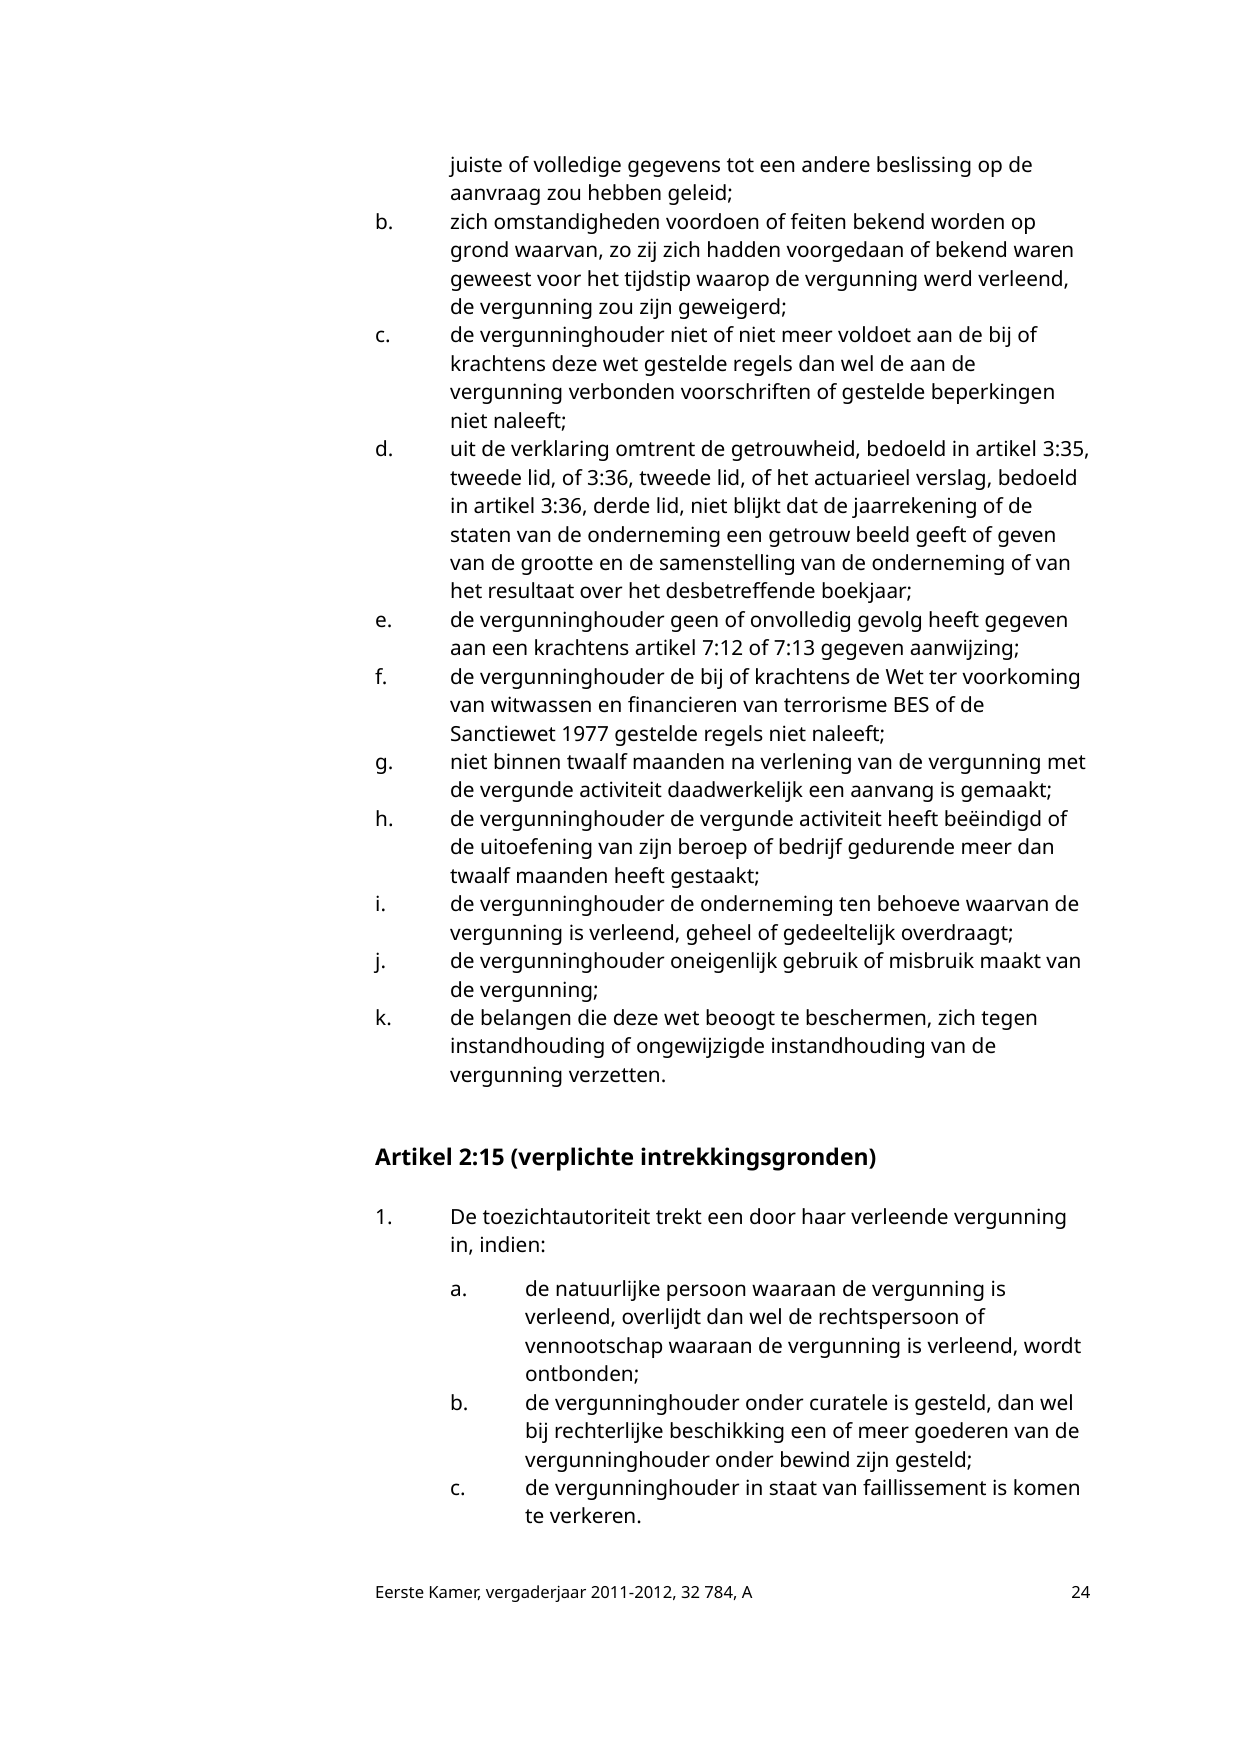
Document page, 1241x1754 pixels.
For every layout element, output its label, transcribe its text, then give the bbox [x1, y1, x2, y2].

list de vergunninghouder niet of niet meer voldoet aan de bij of krachtens deze wet gestelde regels dan wel de aan de vergunning verbonden voorschriften of gestelde beperkingen niet naleeft; [375, 321, 1090, 434]
list de vergunninghouder de bij of krachtens de Wet ter voorkoming van witwassen en financieren van terrorisme BES of de Sanctiewet 1977 gestelde regels niet naleeft; [375, 662, 1090, 747]
list de vergunninghouder in staat van faillissement is komen te verkeren. [450, 1473, 1090, 1530]
list de vergunninghouder geen of onvolledig gevolg heeft gegeven aan een krachtens artikel 7:12 of 7:13 gegeven aanwijzing; [375, 605, 1090, 662]
list niet binnen twaalf maanden na verlening van de vergunning met de vergunde activiteit daadwerkelijk een aanvang is gemaakt; [375, 747, 1090, 804]
list de vergunninghouder de onderneming ten behoeve waarvan de vergunning is verleend, geheel of gedeeltelijk overdraagt; [375, 889, 1090, 946]
list De toezichtautoriteit trekt een door haar verleende vergunning in, indien: [375, 1202, 1090, 1259]
list uit de verklaring omtrent de getrouwheid, bedoeld in artikel 3:35, tweede lid, of 3:36, tweede lid, of het actuarieel verslag, bedoeld in artikel 3:36, derde lid, niet blijkt dat de jaarrekening of de staten van de onderneming een getrouw beeld geeft of geven van de grootte en de samenstelling van de onderneming of van het resultaat over het desbetreffende boekjaar; [375, 434, 1090, 605]
list zich omstandigheden voordoen of feiten bekend worden op grond waarvan, zo zij zich hadden voorgedaan of bekend waren geweest voor het tijdstip waarop de vergunning werd verleend, de vergunning zou zijn geweigerd; [375, 207, 1090, 321]
list de vergunninghouder oneigenlijk gebruik of misbruik maakt van de vergunning; [375, 946, 1090, 1003]
subtitle Artikel 2:15 (verplichte intrekkingsgronden) [375, 1141, 1090, 1172]
list de vergunninghouder onder curatele is gesteld, dan wel bij rechterlijke beschikking een of meer goederen van de vergunninghouder onder bewind zijn gesteld; [450, 1388, 1090, 1473]
list de natuurlijke persoon waaraan de vergunning is verleend, overlijdt dan wel de rechtspersoon of vennootschap waaraan de vergunning is verleend, wordt ontbonden; [450, 1274, 1090, 1388]
list de vergunninghouder de vergunde activiteit heeft beëindigd of de uitoefening van zijn beroep of bedrijf gedurende meer dan twaalf maanden heeft gestaakt; [375, 804, 1090, 889]
list de belangen die deze wet beoogt te beschermen, zich tegen instandhouding of ongewijzigde instandhouding van de vergunning verzetten. [375, 1003, 1090, 1088]
list juiste of volledige gegevens tot een andere beslissing op de aanvraag zou hebben geleid; [375, 150, 1090, 207]
